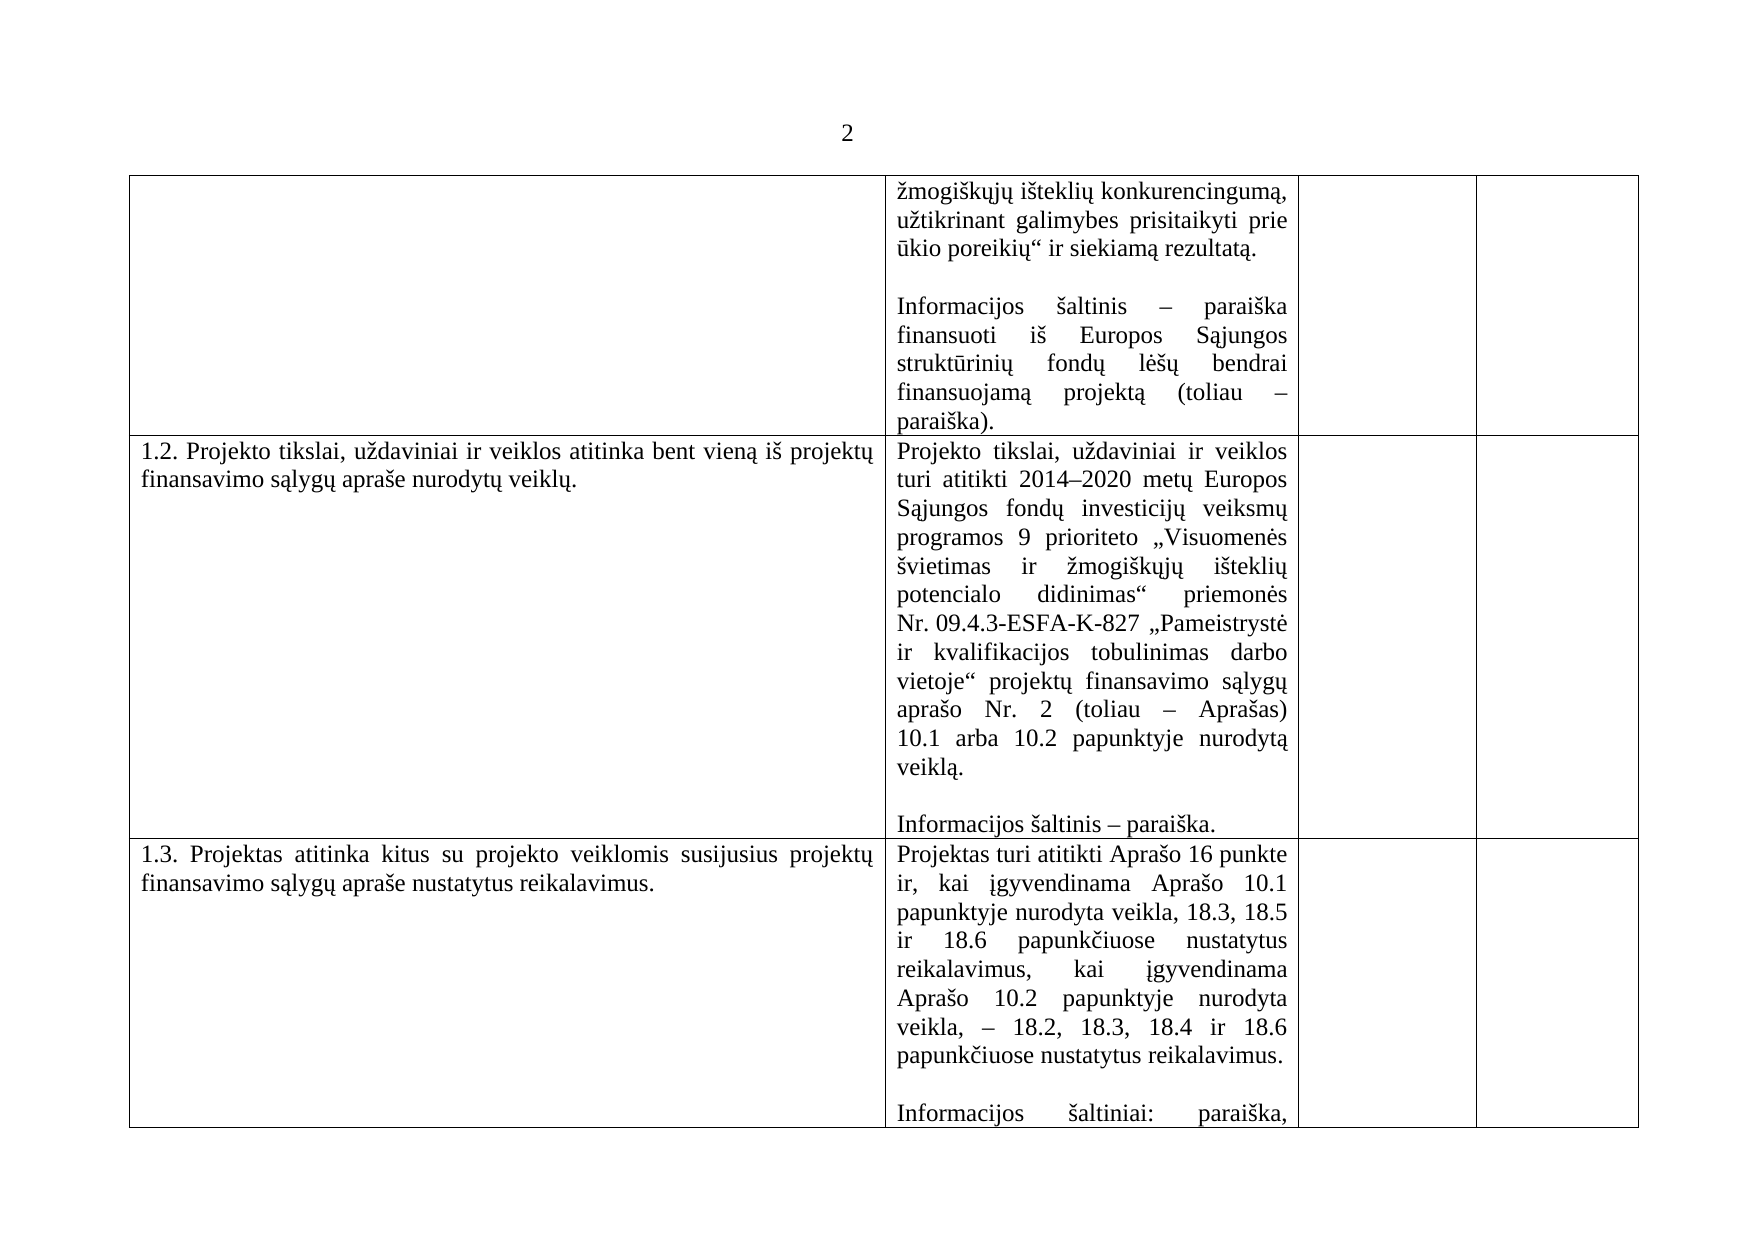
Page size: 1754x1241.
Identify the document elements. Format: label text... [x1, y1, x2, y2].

table_cell [1299, 839, 1476, 1127]
table_cell [130, 176, 885, 435]
table_cell [1477, 839, 1638, 1127]
table_cell [1477, 176, 1638, 435]
table_cell 1.3. Projektas atitinka kitus su projekto veiklomis susijusius projektų finansavimo sąlygų apraše nustatytus reikalavimus. [130, 839, 885, 1127]
table_cell [1299, 436, 1476, 838]
table_cell žmogiškųjų išteklių konkurencingumą, užtikrinant galimybes prisitaikyti prie ūkio poreikių“ ir siekiamą rezultatą. Informacijos šaltinis – paraiška finansuoti iš Europos Sąjungos struktūrinių fondų lėšų bendrai finansuojamą projektą (toliau – paraiška). [886, 176, 1298, 435]
table_cell 1.2. Projekto tikslai, uždaviniai ir veiklos atitinka bent vieną iš projektų finansavimo sąlygų apraše nurodytų veiklų. [130, 436, 885, 838]
table_cell Projekto tikslai, uždaviniai ir veiklos turi atitikti 2014–2020 metų Europos Sąjungos fondų investicijų veiksmų programos 9 prioriteto „Visuomenės švietimas ir žmogiškųjų išteklių potencialo didinimas“ priemonės Nr. 09.4.3-ESFA-K-827 „Pameistrystė ir kvalifikacijos tobulinimas darbo vietoje“ projektų finansavimo sąlygų aprašo Nr. 2 (toliau – Aprašas) 10.1 arba 10.2 papunktyje nurodytą veiklą. Informacijos šaltinis – paraiška. [886, 436, 1298, 838]
table_cell [1299, 176, 1476, 435]
table_cell [1477, 436, 1638, 838]
table_cell Projektas turi atitikti Aprašo 16 punkte ir, kai įgyvendinama Aprašo 10.1 papunktyje nurodyta veikla, 18.3, 18.5 ir 18.6 papunkčiuose nustatytus reikalavimus, kai įgyvendinama Aprašo 10.2 papunktyje nurodyta veikla, – 18.2, 18.3, 18.4 ir 18.6 papunkčiuose nustatytus reikalavimus. Informacijos šaltiniai: paraiška, [886, 839, 1298, 1127]
